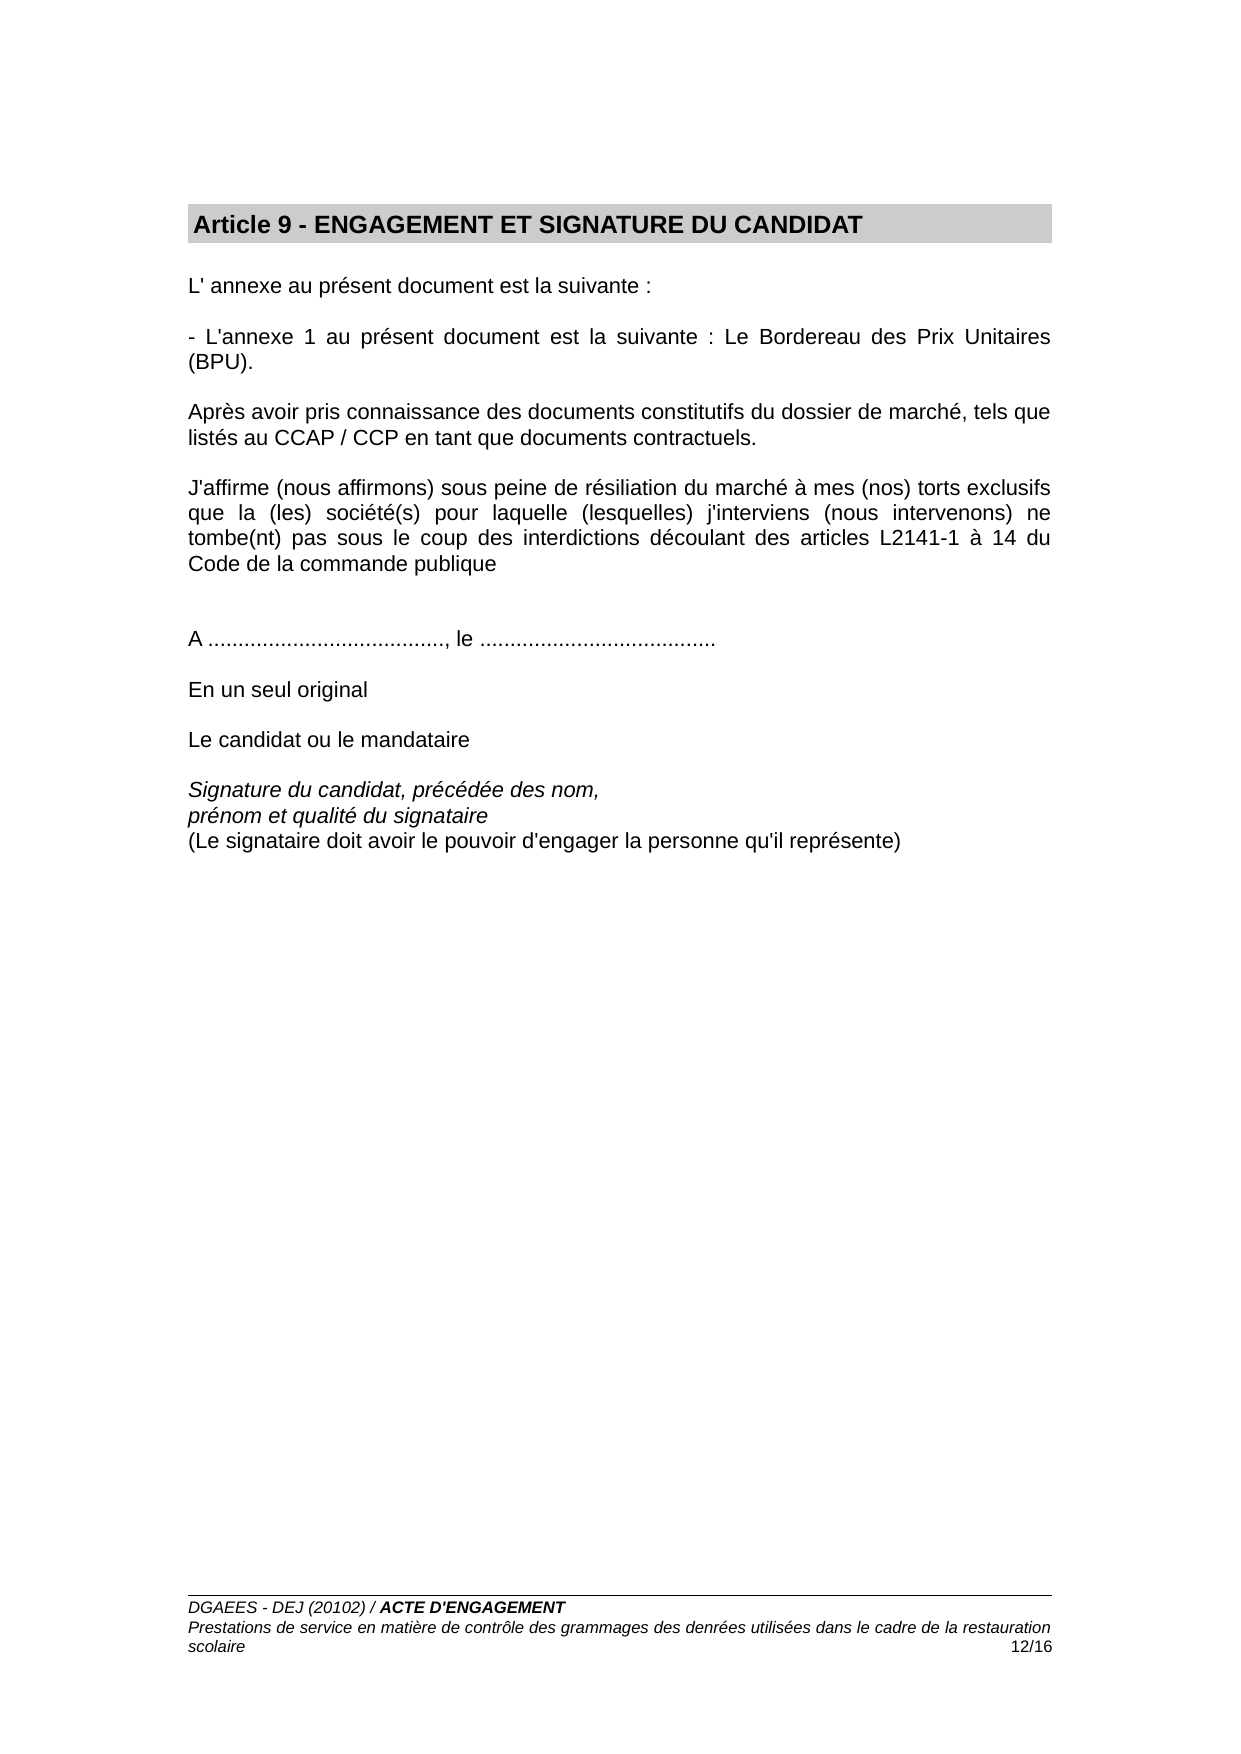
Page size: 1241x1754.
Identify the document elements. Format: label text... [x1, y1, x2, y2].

text En un seul original [188, 676, 1052, 702]
text A ......................................., le ....................................... [188, 626, 1052, 651]
text - L'annexe 1 au présent document est la suivante : Le Bordereau des Prix Unitaires (BPU). [188, 323, 1052, 374]
text Après avoir pris connaissance des documents constitutifs du dossier de marché, tels que listés au CCAP / CCP en tant que documents contractuels. [188, 399, 1052, 449]
text J'affirme (nous affirmons) sous peine de résiliation du marché à mes (nos) torts exclusifs que la (les) société(s) pour laquelle (lesquelles) j'interviens (nous intervenons) ne tombe(nt) pas sous le coup des interdictions découlant des articles L2141-1 à 14 du Code de la commande publique [188, 475, 1052, 576]
text (Le signataire doit avoir le pouvoir d'engager la personne qu'il représente) [188, 828, 1052, 853]
text L' annexe au présent document est la suivante : [188, 273, 1052, 298]
subtitle ENGAGEMENT ET SIGNATURE DU CANDIDAT [190, 207, 1050, 241]
text Signature du candidat, précédée des nom, [188, 777, 1052, 802]
text prénom et qualité du signataire [188, 802, 1052, 828]
text Le candidat ou le mandataire [188, 727, 1052, 752]
